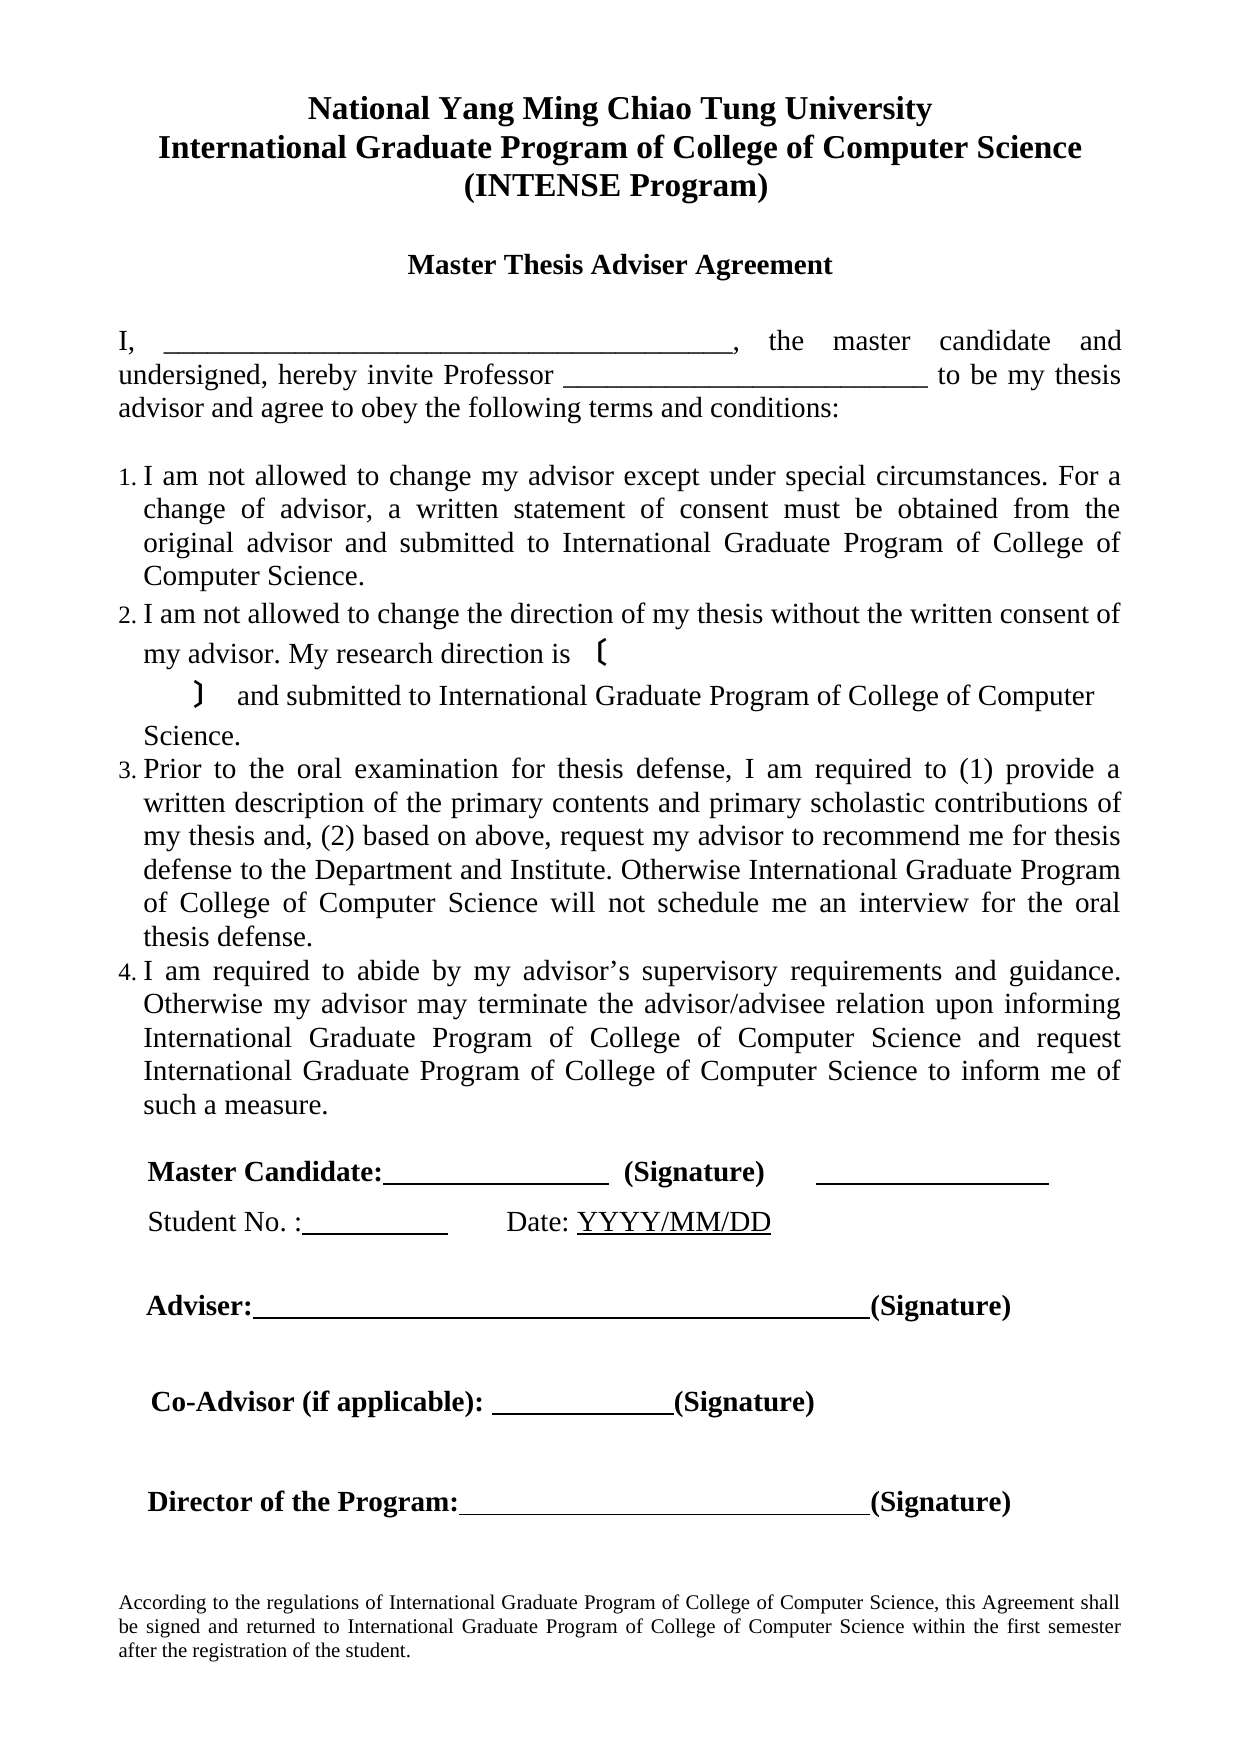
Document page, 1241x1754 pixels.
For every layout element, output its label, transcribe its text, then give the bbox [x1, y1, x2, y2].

text National Yang Ming Chiao Tung University [118, 89, 1122, 127]
text Director of the Program: (Signature) [118, 1484, 1122, 1518]
list I am required to abide by my advisor’s supervisory requirements and guidance. Otherwise my advisor may terminate the advisor/advisee relation upon informing International Graduate Program of College of Computer Science and request International Graduate Program of College of Computer Science to inform me of such a measure. [118, 953, 1122, 1120]
list I am not allowed to change the direction of my thesis without the written consent of my advisor. My research direction is 〔 〕 and submitted to International Graduate Program of College of Computer Science. [118, 592, 1122, 751]
text (INTENSE Program) [118, 165, 1122, 204]
text Master Thesis Adviser Agreement [118, 247, 1122, 280]
text According to the regulations of International Graduate Program of College of Computer Science, this Agreement shall be signed and returned to International Graduate Program of College of Computer Science within the first semester after the registration of the student. [118, 1590, 1122, 1662]
list I am not allowed to change my advisor except under special circumstances. For a change of advisor, a written statement of consent must be obtained from the original advisor and submitted to International Graduate Program of College of Computer Science. [118, 458, 1122, 592]
text Student No. : Date: YYYY/MM/DD [118, 1204, 1122, 1238]
text I, _______________________________________, the master candidate and undersigned, hereby invite Professor _________________________ to be my thesis advisor and agree to obey the following terms and conditions: [118, 323, 1122, 424]
text Adviser: (Signature) [118, 1288, 1122, 1322]
text International Graduate Program of College of Computer Science [118, 127, 1122, 165]
text Co-Advisor (if applicable): (Signature) [143, 1384, 1122, 1417]
list Prior to the oral examination for thesis defense, I am required to (1) provide a written description of the primary contents and primary scholastic contributions of my thesis and, (2) based on above, request my advisor to recommend me for thesis defense to the Department and Institute. Otherwise International Graduate Program of College of Computer Science will not schedule me an interview for the oral thesis defense. [118, 751, 1122, 953]
text Master Candidate: (Signature) [118, 1154, 1122, 1187]
